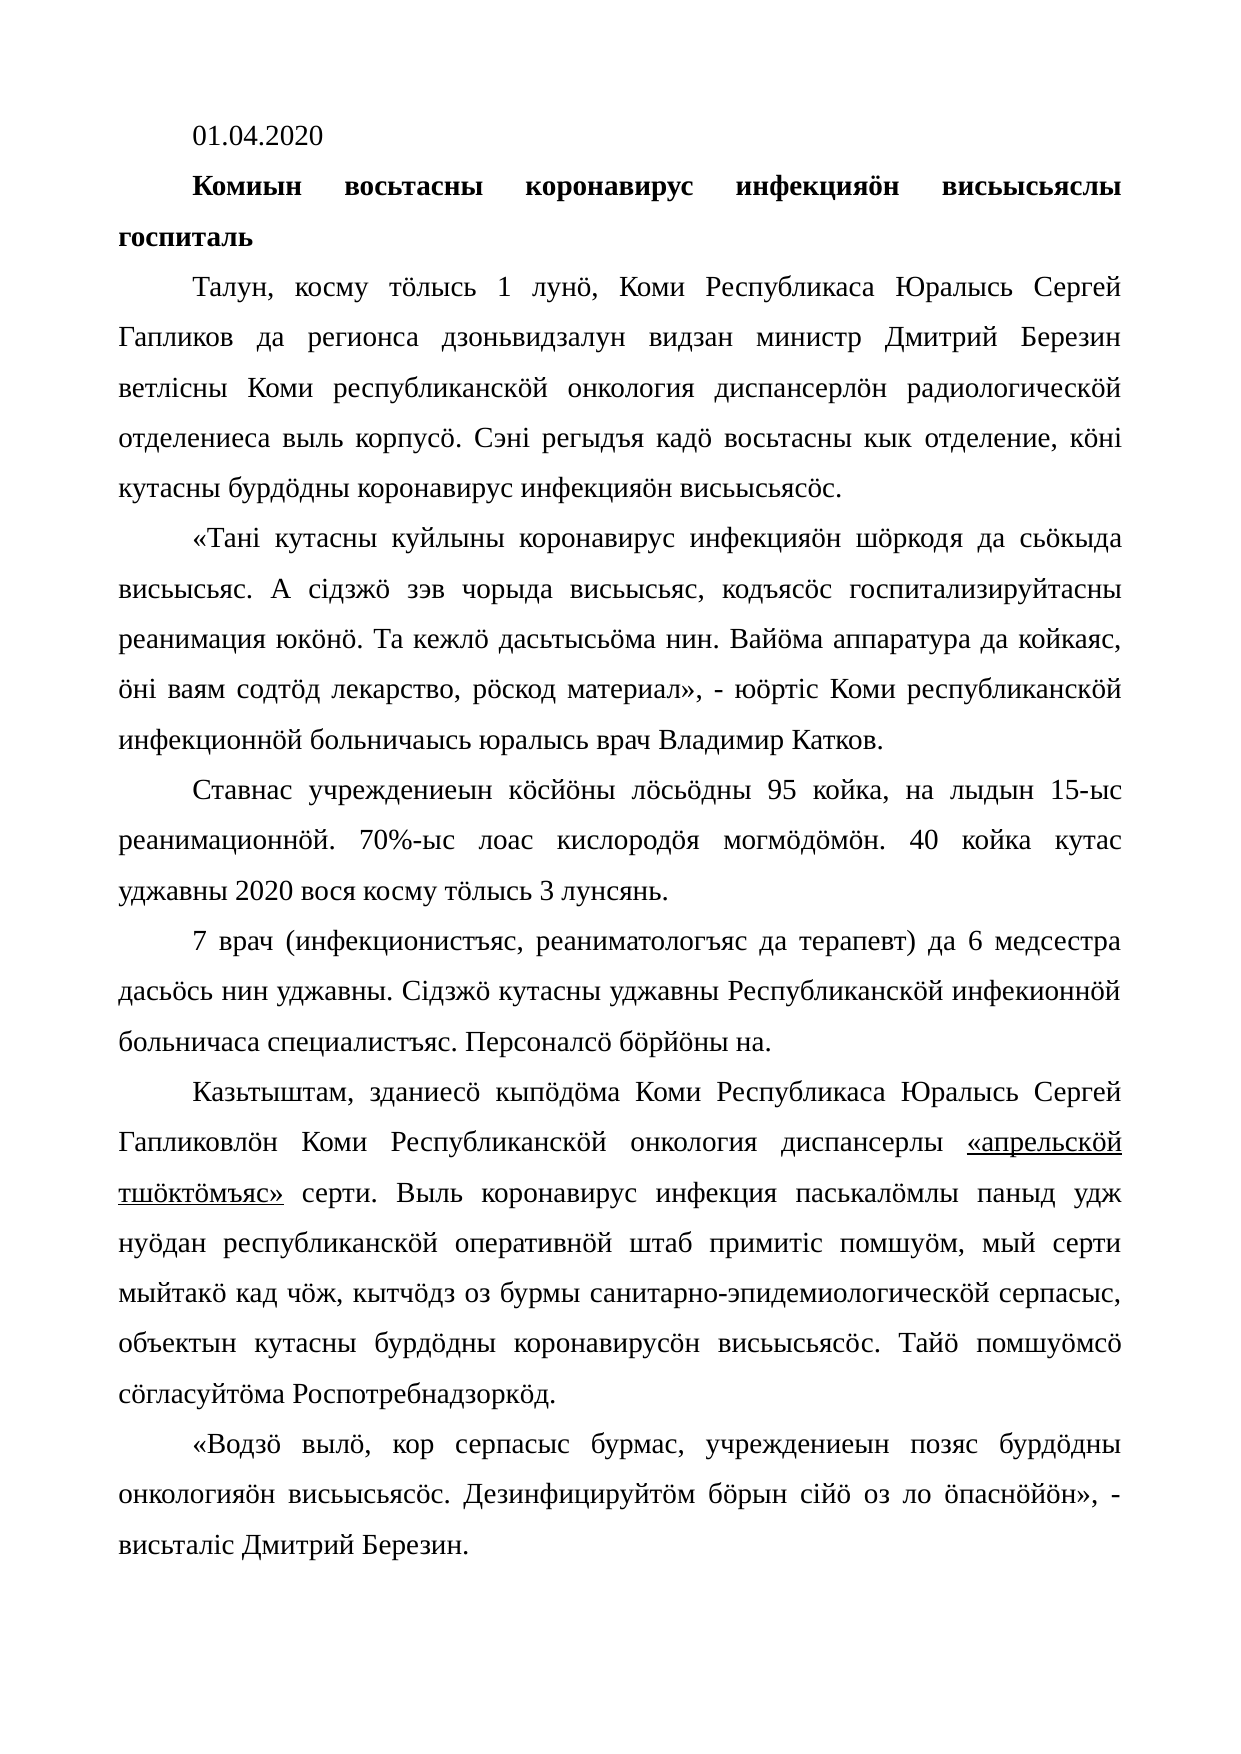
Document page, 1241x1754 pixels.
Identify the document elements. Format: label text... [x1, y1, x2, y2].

text «Тані кутасны куйлыны коронавирус инфекцияӧн шӧркодя да сьӧкыда висьысьяс. А сідзжӧ зэв чорыда висьысьяс, кодъясӧс госпитализируйтасны реанимация юкӧнӧ. Та кежлӧ дасьтысьӧма нин. Вайӧма аппаратура да койкаяс, ӧні ваям содтӧд лекарство, рӧскод материал», - юӧртіс Коми республиканскӧй инфекционнӧй больничаысь юралысь врач Владимир Катков. [118, 521, 1122, 755]
text 7 врач (инфекционистъяс, реаниматологъяс да терапевт) да 6 медсестра дасьӧсь нин уджавны. Сідзжӧ кутасны уджавны Республиканскӧй инфекионнӧй больничаса специалистъяс. Персоналсӧ бӧрйӧны на. [118, 923, 1122, 1057]
text Казьтыштам, зданиесӧ кыпӧдӧма Коми Республикаса Юралысь Сергей Гапликовлӧн Коми Республиканскӧй онкология диспансерлы «апрельскӧй тшӧктӧмъяс» серти. Выль коронавирус инфекция паськалӧмлы паныд удж нуӧдан республиканскӧй оперативнӧй штаб примитіс помшуӧм, мый серти мыйтакӧ кад чӧж, кытчӧдз оз бурмы санитарно-эпидемиологическӧй серпасыс, объектын кутасны бурдӧдны коронавирусӧн висьысьясӧс. Тайӧ помшуӧмсӧ сӧгласуйтӧма Роспотребнадзоркӧд. [118, 1074, 1122, 1409]
text Талун, косму тӧлысь 1 лунӧ, Коми Республикаса Юралысь Сергей Гапликов да регионса дзоньвидзалун видзан министр Дмитрий Березин ветлісны Коми республиканскӧй онкология диспансерлӧн радиологическӧй отделениеса выль корпусӧ. Сэні регыдъя кадӧ восьтасны кык отделение, кӧні кутасны бурдӧдны коронавирус инфекцияӧн висьысьясӧс. [118, 269, 1122, 504]
text Ставнас учреждениеын кӧсйӧны лӧсьӧдны 95 койка, на лыдын 15-ыс реанимационнӧй. 70%-ыс лоас кислородӧя могмӧдӧмӧн. 40 койка кутас уджавны 2020 вося косму тӧлысь 3 лунсянь. [118, 772, 1122, 906]
text Комиын восьтасны коронавирус инфекцияӧн висьысьяслы госпиталь [118, 168, 1122, 252]
subtitle 01.04.2020 [118, 118, 1122, 152]
text «Водзӧ вылӧ, кор серпасыс бурмас, учреждениеын позяс бурдӧдны онкологияӧн висьысьясӧс. Дезинфицируйтӧм бӧрын сійӧ оз ло ӧпаснӧйӧн», - висьталіс Дмитрий Березин. [118, 1426, 1122, 1560]
